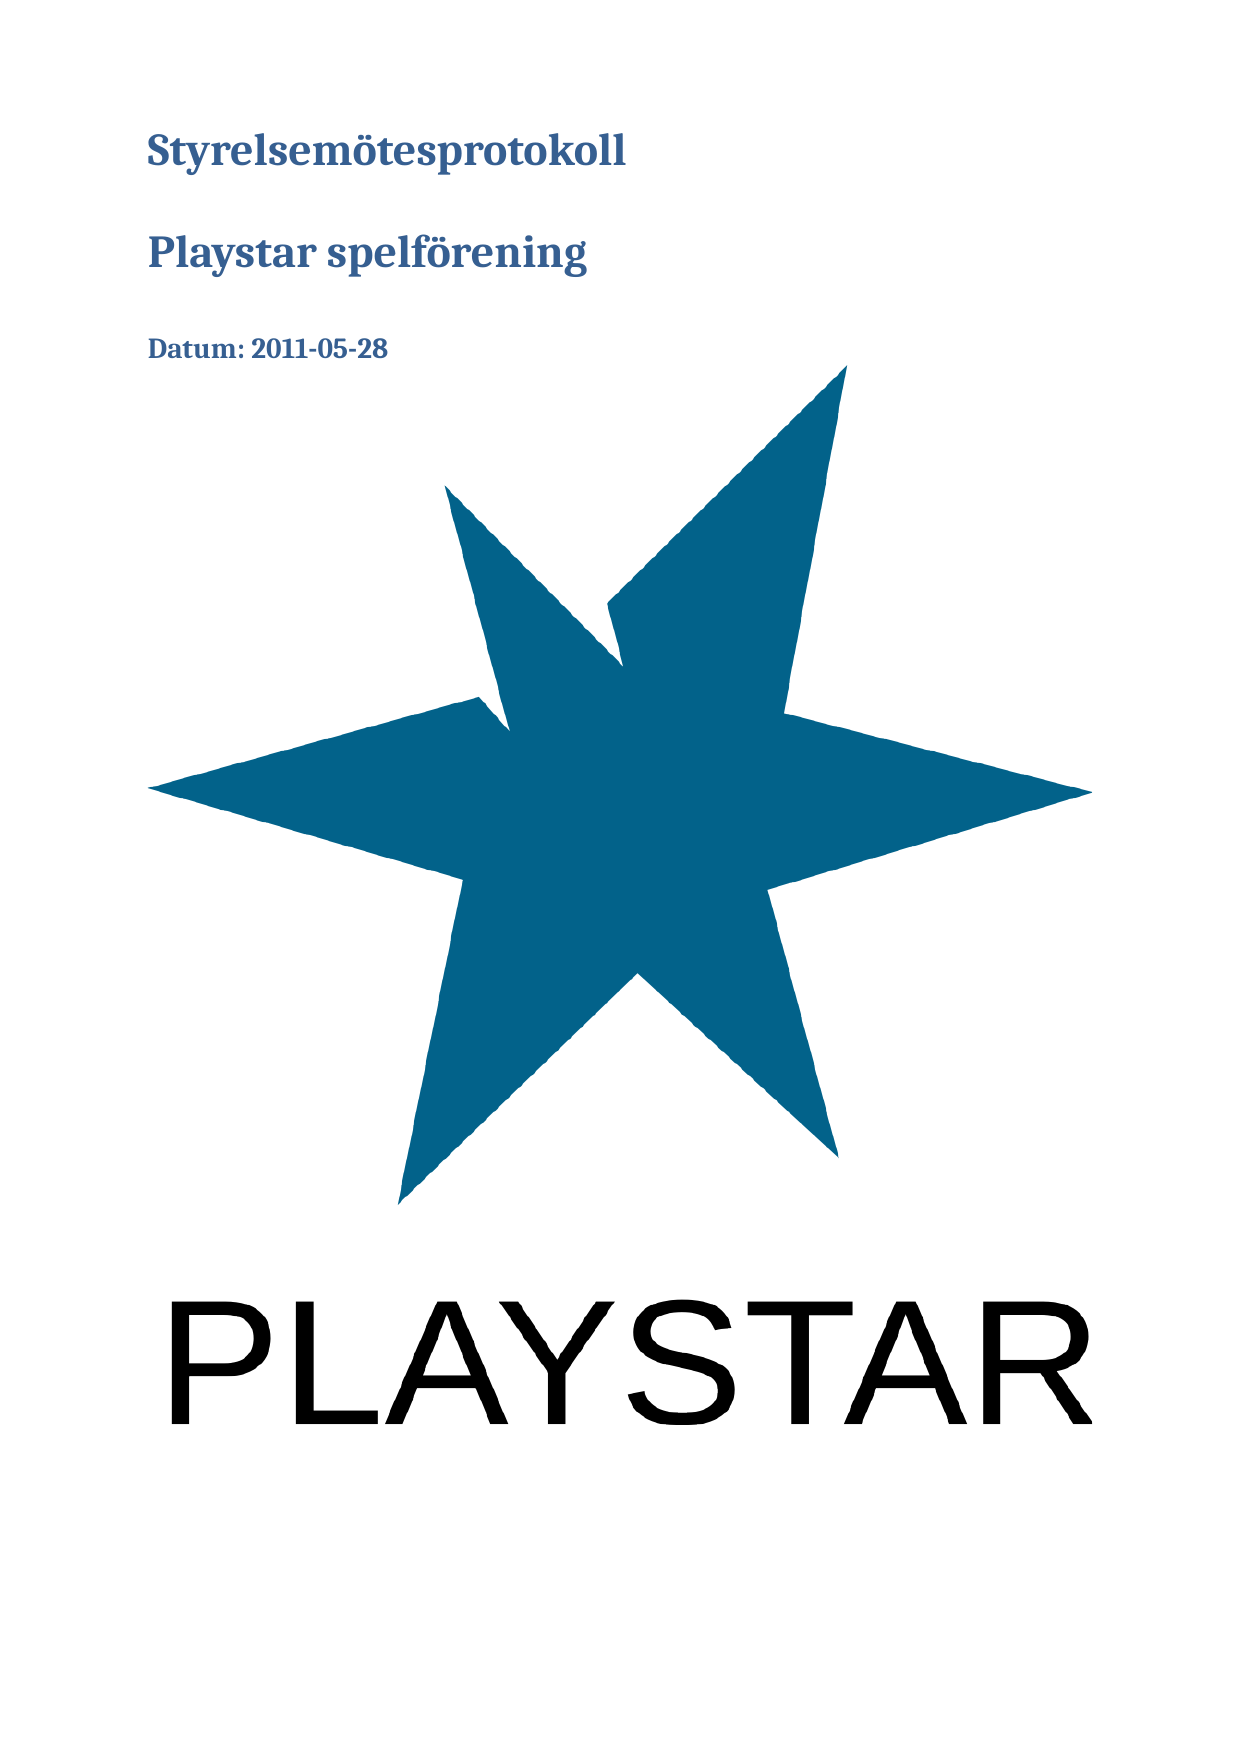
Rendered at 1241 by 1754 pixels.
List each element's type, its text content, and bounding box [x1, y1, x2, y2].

subtitle Playstar spelförening [148, 226, 1092, 279]
text [148, 789, 1092, 1424]
text Datum: 2011-05-28 [148, 332, 1092, 791]
subtitle Styrelsemötesprotokoll [148, 124, 1092, 176]
